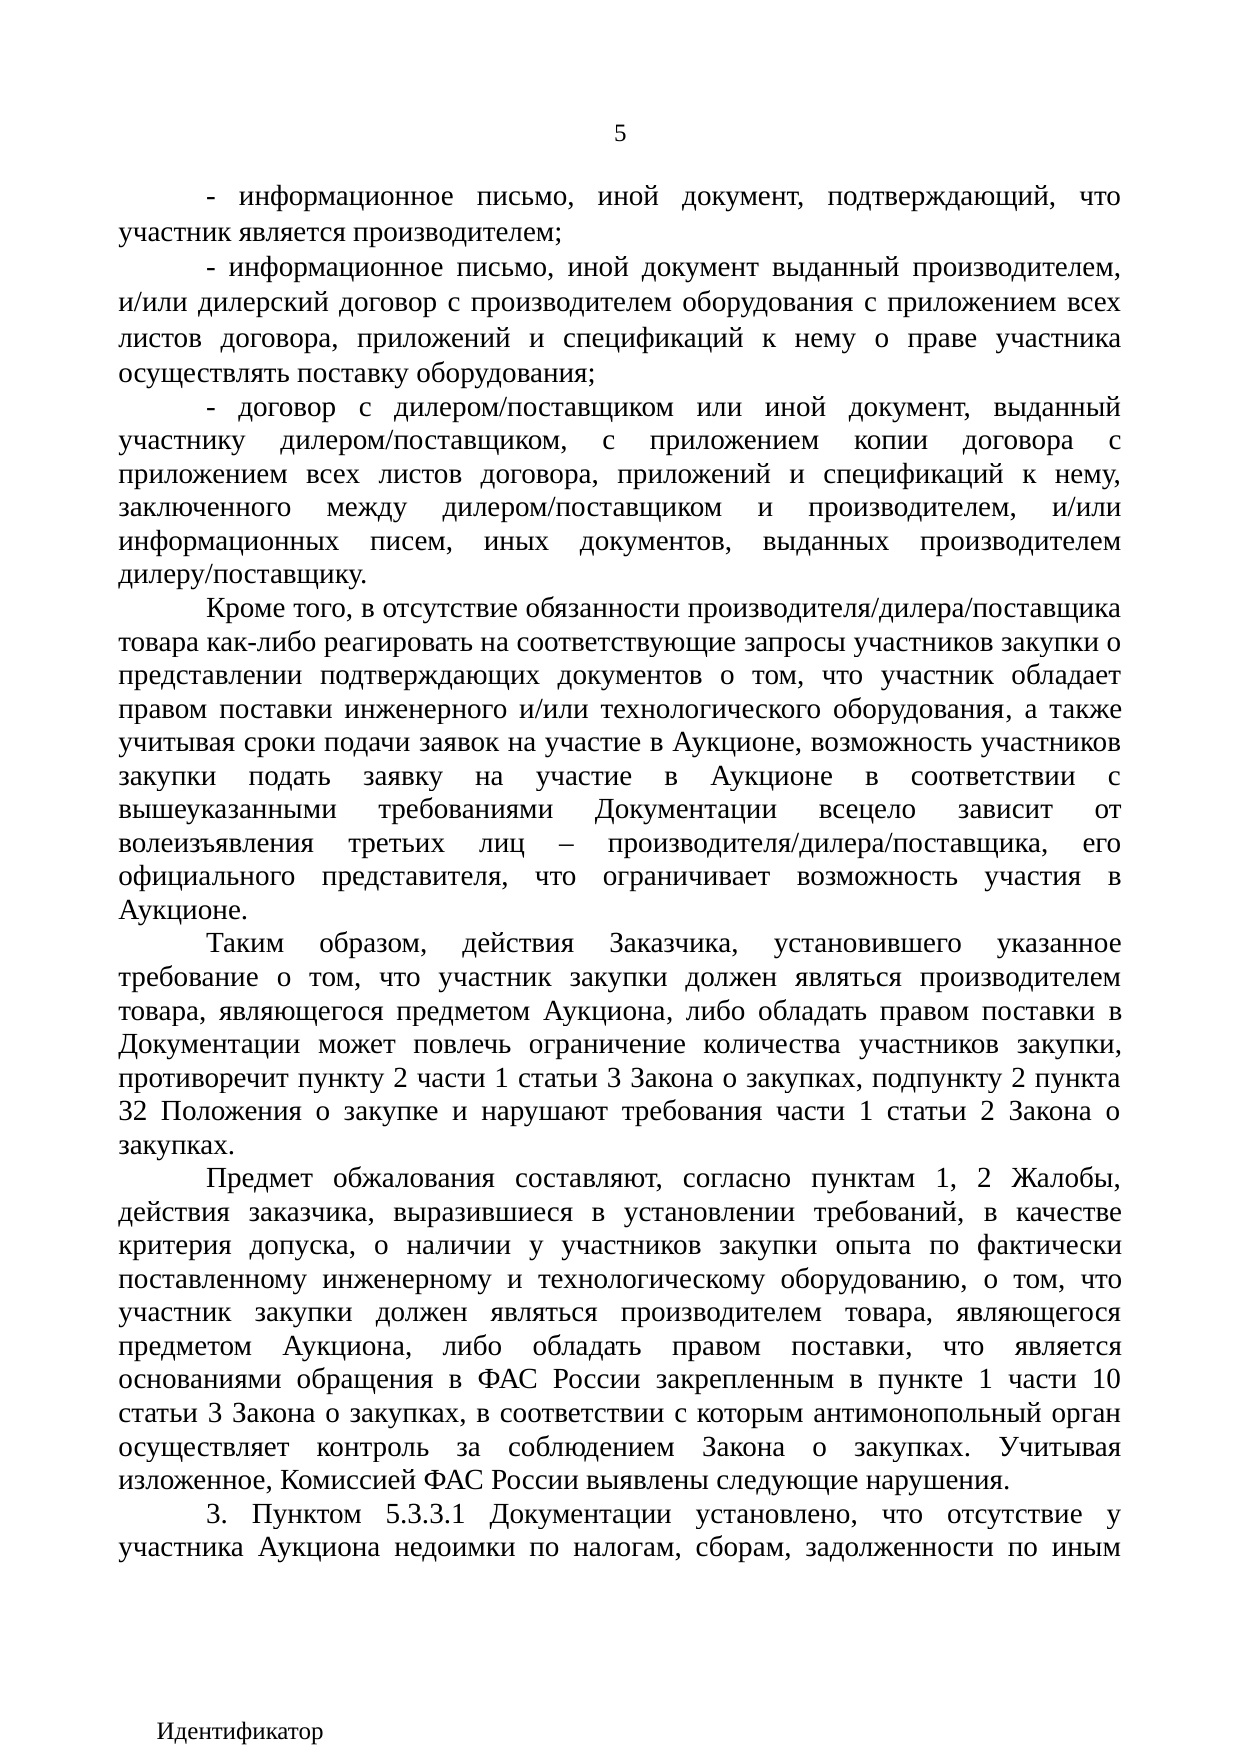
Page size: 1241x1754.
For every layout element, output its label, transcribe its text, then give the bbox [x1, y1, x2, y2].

text - информационное письмо, иной документ выданный производителем, и/или дилерский договор с производителем оборудования с приложением всех листов договора, приложений и спецификаций к нему о праве участника осуществлять поставку оборудования; [118, 247, 1122, 389]
text 3. Пунктом 5.3.3.1 Документации установлено, что отсутствие у участника Аукциона недоимки по налогам, сборам, задолженности по иным [118, 1496, 1122, 1563]
text Таким образом, действия Заказчика, установившего указанное требование о том, что участник закупки должен являться производителем товара, являющегося предметом Аукциона, либо обладать правом поставки в Документации может повлечь ограничение количества участников закупки, противоречит пункту 2 части 1 статьи 3 Закона о закупках, подпункту 2 пункта 32 Положения о закупке и нарушают требования части 1 статьи 2 Закона о закупках. [118, 926, 1122, 1160]
text - информационное письмо, иной документ, подтверждающий, что участник является производителем; [118, 176, 1122, 247]
text Предмет обжалования составляют, согласно пунктам 1, 2 Жалобы, действия заказчика, выразившиеся в установлении требований, в качестве критерия допуска, о наличии у участников закупки опыта по фактически поставленному инженерному и технологическому оборудованию, о том, что участник закупки должен являться производителем товара, являющегося предметом Аукциона, либо обладать правом поставки, что является основаниями обращения в ФАС России закрепленным в пункте 1 части 10 статьи 3 Закона о закупках, в соответствии с которым антимонопольный орган осуществляет контроль за соблюдением Закона о закупках. Учитывая изложенное, Комиссией ФАС России выявлены следующие нарушения. [118, 1160, 1122, 1496]
text Кроме того, в отсутствие обязанности производителя/дилера/поставщика товара как-либо реагировать на соответствующие запросы участников закупки о представлении подтверждающих документов о том, что участник обладает правом поставки инженерного и/или технологического оборудования, а также учитывая сроки подачи заявок на участие в Аукционе, возможность участников закупки подать заявку на участие в Аукционе в соответствии с вышеуказанными требованиями Документации всецело зависит от волеизъявления третьих лиц – производителя/дилера/поставщика, его официального представителя, что ограничивает возможность участия в Аукционе. [118, 590, 1122, 926]
text - договор с дилером/поставщиком или иной документ, выданный участнику дилером/поставщиком, с приложением копии договора с приложением всех листов договора, приложений и спецификаций к нему, заключенного между дилером/поставщиком и производителем, и/или информационных писем, иных документов, выданных производителем дилеру/поставщику. [118, 389, 1122, 590]
